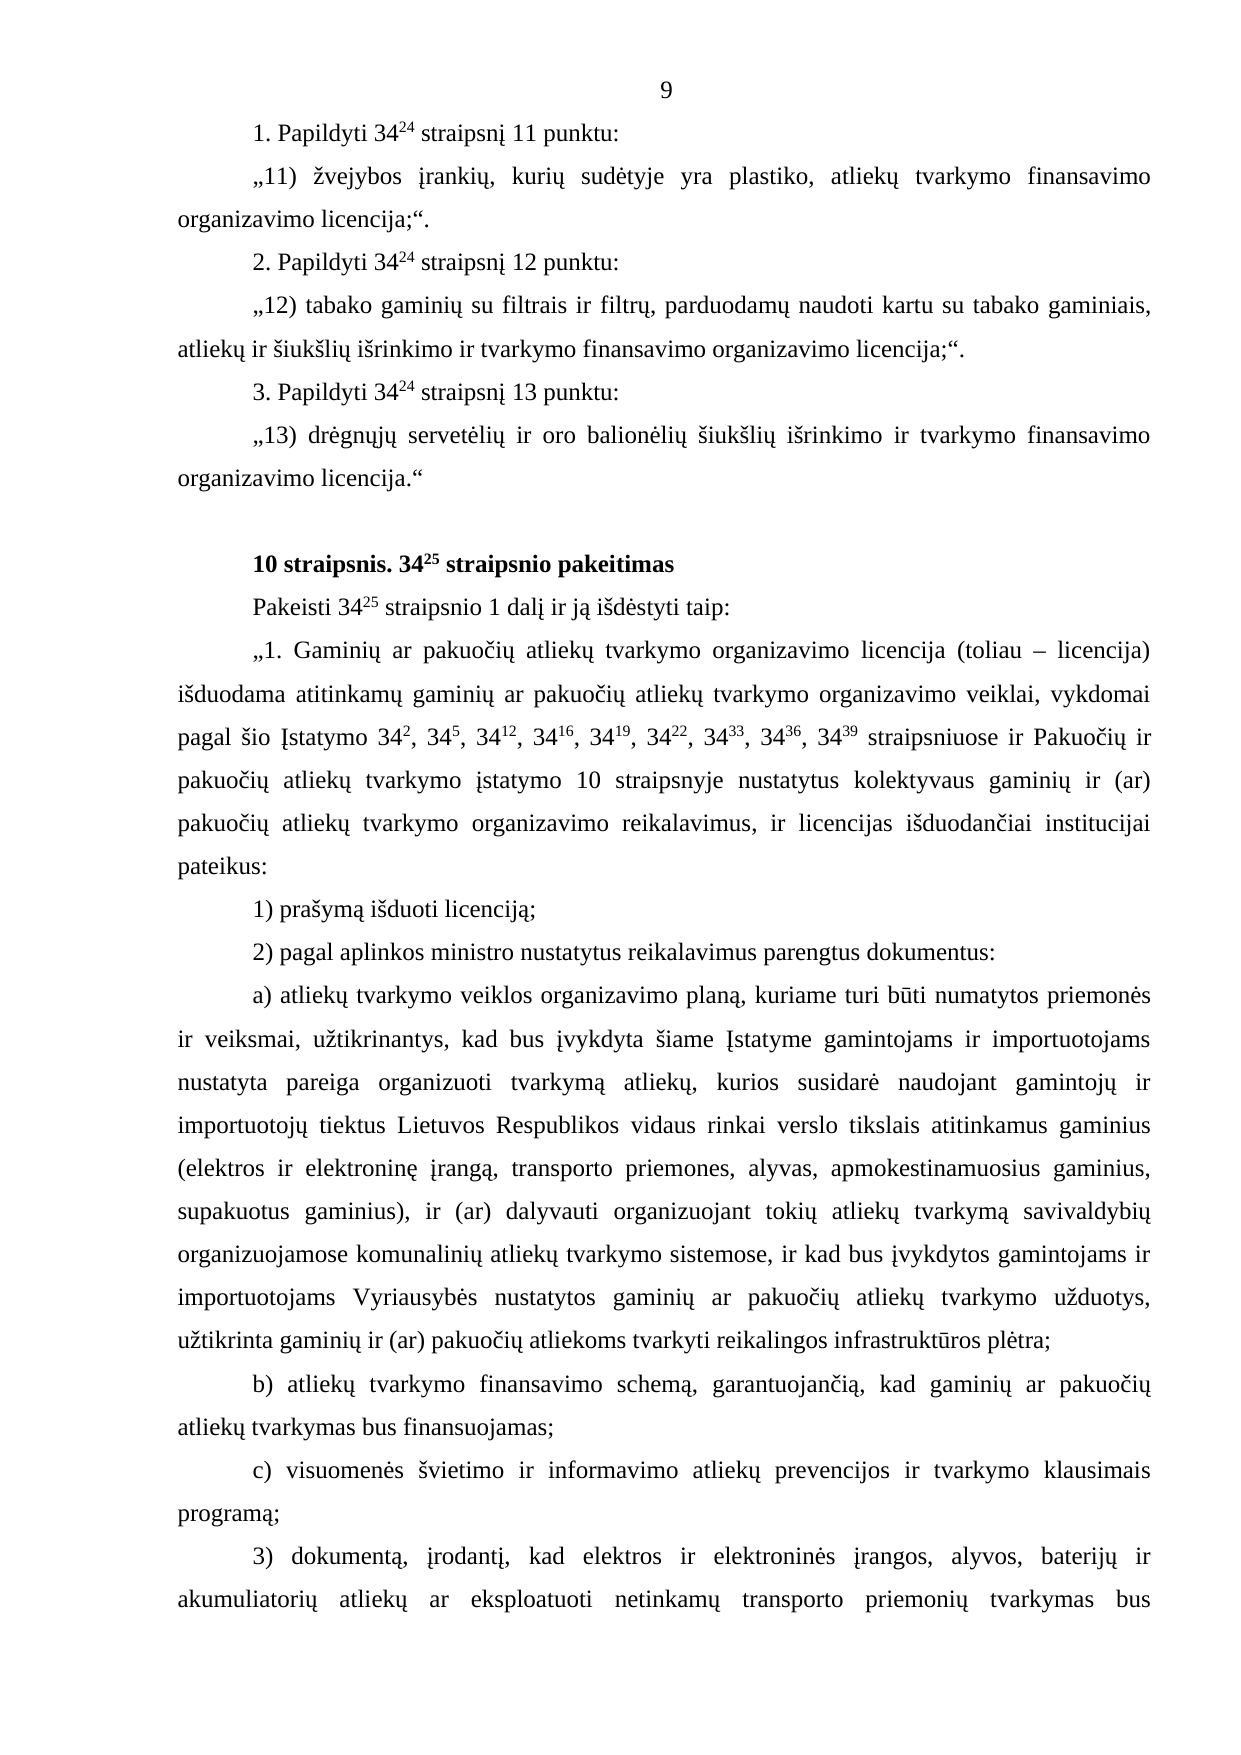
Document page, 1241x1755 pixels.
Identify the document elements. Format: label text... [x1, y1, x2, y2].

text „13) drėgnųjų servetėlių ir oro balionėlių šiukšlių išrinkimo ir tvarkymo finansavimo organizavimo licencija.“ [177, 420, 1152, 492]
text b) atliekų tvarkymo finansavimo schemą, garantuojančią, kad gaminių ar pakuočių atliekų tvarkymas bus finansuojamas; [177, 1369, 1152, 1441]
text „1. Gaminių ar pakuočių atliekų tvarkymo organizavimo licencija (toliau – licencija) išduodama atitinkamų gaminių ar pakuočių atliekų tvarkymo organizavimo veiklai, vykdomai pagal šio Įstatymo 342, 345, 3412, 3416, 3419, 3422, 3433, 3436, 3439 straipsniuose ir Pakuočių ir pakuočių atliekų tvarkymo įstatymo 10 straipsnyje nustatytus kolektyvaus gaminių ir (ar) pakuočių atliekų tvarkymo organizavimo reikalavimus, ir licencijas išduodančiai institucijai pateikus: [177, 636, 1152, 880]
text a) atliekų tvarkymo veiklos organizavimo planą, kuriame turi būti numatytos priemonės ir veiksmai, užtikrinantys, kad bus įvykdyta šiame Įstatyme gamintojams ir importuotojams nustatyta pareiga organizuoti tvarkymą atliekų, kurios susidarė naudojant gamintojų ir importuotojų tiektus Lietuvos Respublikos vidaus rinkai verslo tikslais atitinkamus gaminius (elektros ir elektroninę įrangą, transporto priemones, alyvas, apmokestinamuosius gaminius, supakuotus gaminius), ir (ar) dalyvauti organizuojant tokių atliekų tvarkymą savivaldybių organizuojamose komunalinių atliekų tvarkymo sistemose, ir kad bus įvykdytos gamintojams ir importuotojams Vyriausybės nustatytos gaminių ar pakuočių atliekų tvarkymo užduotys, užtikrinta gaminių ir (ar) pakuočių atliekoms tvarkyti reikalingos infrastruktūros plėtra; [177, 981, 1152, 1354]
text „11) žvejybos įrankių, kurių sudėtyje yra plastiko, atliekų tvarkymo finansavimo organizavimo licencija;“. [177, 161, 1152, 233]
text Pakeisti 3425 straipsnio 1 dalį ir ją išdėstyti taip: [177, 592, 1152, 621]
text „12) tabako gaminių su filtrais ir filtrų, parduodamų naudoti kartu su tabako gaminiais, atliekų ir šiukšlių išrinkimo ir tvarkymo finansavimo organizavimo licencija;“. [177, 291, 1152, 362]
text 2) pagal aplinkos ministro nustatytus reikalavimus parengtus dokumentus: [177, 937, 1152, 966]
text 10 straipsnis. 3425 straipsnio pakeitimas [177, 549, 1152, 578]
text 3) dokumentą, įrodantį, kad elektros ir elektroninės įrangos, alyvos, baterijų ir akumuliatorių atliekų ar eksploatuoti netinkamų transporto priemonių tvarkymas bus [177, 1541, 1152, 1613]
text 1. Papildyti 3424 straipsnį 11 punktu: [177, 118, 1152, 147]
text 1) prašymą išduoti licenciją; [177, 894, 1152, 923]
text c) visuomenės švietimo ir informavimo atliekų prevencijos ir tvarkymo klausimais programą; [177, 1455, 1152, 1527]
text 2. Papildyti 3424 straipsnį 12 punktu: [177, 247, 1152, 276]
text 3. Papildyti 3424 straipsnį 13 punktu: [177, 377, 1152, 406]
